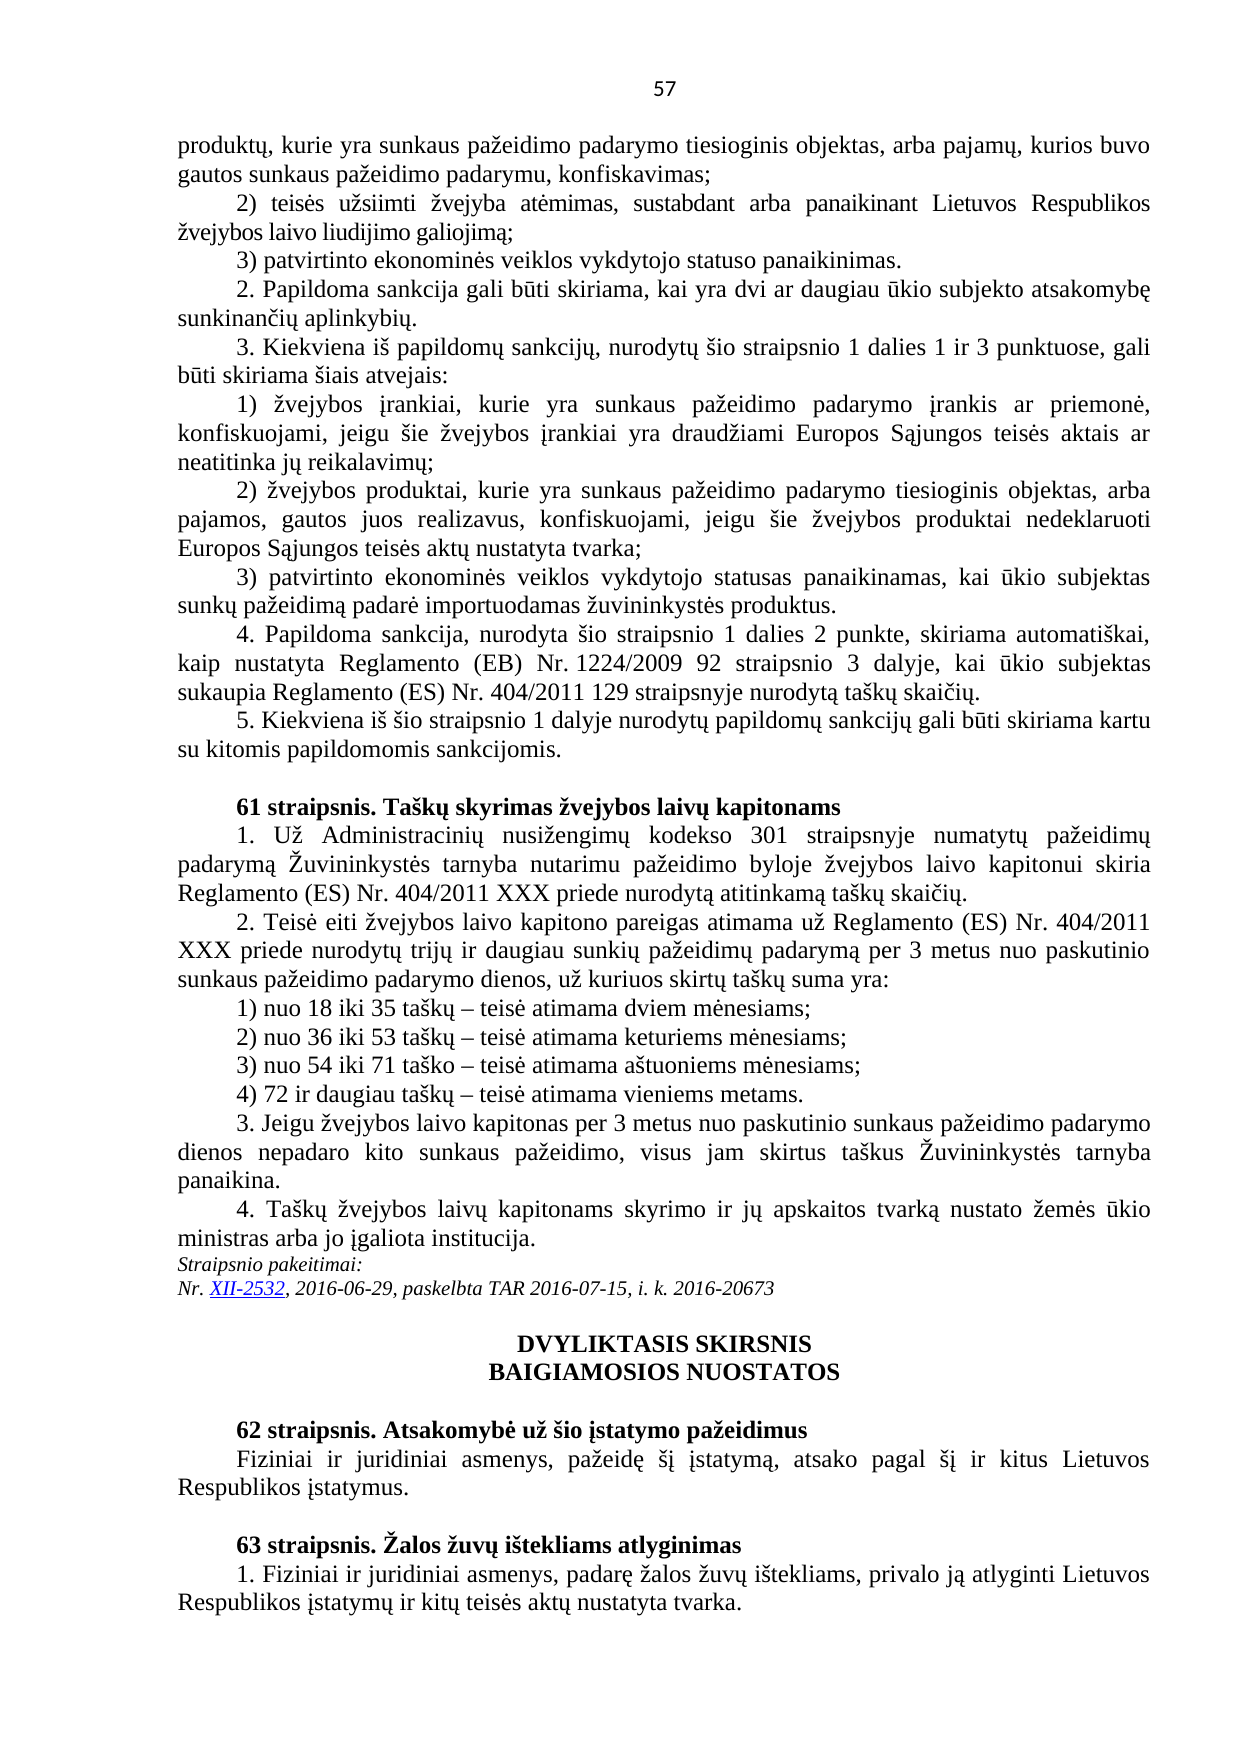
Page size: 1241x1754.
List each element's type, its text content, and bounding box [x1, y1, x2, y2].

text Nr. XII-2532, 2016-06-29, paskelbta TAR 2016-07-15, i. k. 2016-20673 [177, 1276, 1152, 1300]
text 2) žvejybos produktai, kurie yra sunkaus pažeidimo padarymo tiesioginis objektas, arba pajamos, gautos juos realizavus, konfiskuojami, jeigu šie žvejybos produktai nedeklaruoti Europos Sąjungos teisės aktų nustatyta tvarka; [177, 476, 1152, 562]
text 3. Jeigu žvejybos laivo kapitonas per 3 metus nuo paskutinio sunkaus pažeidimo padarymo dienos nepadaro kito sunkaus pažeidimo, visus jam skirtus taškus Žuvininkystės tarnyba panaikina. [177, 1108, 1152, 1194]
text 2. Papildoma sankcija gali būti skiriama, kai yra dvi ar daugiau ūkio subjekto atsakomybę sunkinančių aplinkybių. [177, 274, 1152, 332]
text 62 straipsnis. Atsakomybė už šio įstatymo pažeidimus [177, 1415, 1152, 1444]
text 2. Teisė eiti žvejybos laivo kapitono pareigas atimama už Reglamento (ES) Nr. 404/2011 XXX priede nurodytų trijų ir daugiau sunkių pažeidimų padarymą per 3 metus nuo paskutinio sunkaus pažeidimo padarymo dienos, už kuriuos skirtų taškų suma yra: [177, 907, 1152, 993]
text 3) nuo 54 iki 71 taško – teisė atimama aštuoniems mėnesiams; [177, 1051, 1152, 1079]
text Straipsnio pakeitimai: [177, 1252, 1152, 1276]
text Fiziniai ir juridiniai asmenys, pažeidę šį įstatymą, atsako pagal šį ir kitus Lietuvos Respublikos įstatymus. [177, 1444, 1152, 1501]
text 61 straipsnis. Taškų skyrimas žvejybos laivų kapitonams [177, 792, 1152, 821]
text 1) žvejybos įrankiai, kurie yra sunkaus pažeidimo padarymo įrankis ar priemonė, konfiskuojami, jeigu šie žvejybos įrankiai yra draudžiami Europos Sąjungos teisės aktais ar neatitinka jų reikalavimų; [177, 389, 1152, 476]
text 4) 72 ir daugiau taškų – teisė atimama vieniems metams. [177, 1079, 1152, 1108]
text 1. Fiziniai ir juridiniai asmenys, padarę žalos žuvų ištekliams, privalo ją atlyginti Lietuvos Respublikos įstatymų ir kitų teisės aktų nustatyta tvarka. [177, 1559, 1152, 1616]
text 1. Už Administracinių nusižengimų kodekso 301 straipsnyje numatytų pažeidimų padarymą Žuvininkystės tarnyba nutarimu pažeidimo byloje žvejybos laivo kapitonui skiria Reglamento (ES) Nr. 404/2011 XXX priede nurodytą atitinkamą taškų skaičių. [177, 821, 1152, 907]
text DVYLIKTASIS SKIRSNIS [177, 1329, 1152, 1357]
text produktų, kurie yra sunkaus pažeidimo padarymo tiesioginis objektas, arba pajamų, kurios buvo gautos sunkaus pažeidimo padarymu, konfiskavimas; [177, 131, 1152, 188]
text 4. Taškų žvejybos laivų kapitonams skyrimo ir jų apskaitos tvarką nustato žemės ūkio ministras arba jo įgaliota institucija. [177, 1194, 1152, 1252]
text 5. Kiekviena iš šio straipsnio 1 dalyje nurodytų papildomų sankcijų gali būti skiriama kartu su kitomis papildomomis sankcijomis. [177, 706, 1152, 763]
text 1) nuo 18 iki 35 taškų – teisė atimama dviem mėnesiams; [177, 993, 1152, 1022]
text BAIGIAMOSIOS NUOSTATOS [177, 1357, 1152, 1386]
text 3) patvirtinto ekonominės veiklos vykdytojo statusas panaikinamas, kai ūkio subjektas sunkų pažeidimą padarė importuodamas žuvininkystės produktus. [177, 562, 1152, 619]
text 2) teisės užsiimti žvejyba atėmimas, sustabdant arba panaikinant Lietuvos Respublikos žvejybos laivo liudijimo galiojimą; [177, 188, 1152, 246]
text 2) nuo 36 iki 53 taškų – teisė atimama keturiems mėnesiams; [177, 1022, 1152, 1051]
text 3) patvirtinto ekonominės veiklos vykdytojo statuso panaikinimas. [177, 246, 1152, 274]
text 63 straipsnis. Žalos žuvų ištekliams atlyginimas [177, 1530, 1152, 1559]
text 4. Papildoma sankcija, nurodyta šio straipsnio 1 dalies 2 punkte, skiriama automatiškai, kaip nustatyta Reglamento (EB) Nr. 1224/2009 92 straipsnio 3 dalyje, kai ūkio subjektas sukaupia Reglamento (ES) Nr. 404/2011 129 straipsnyje nurodytą taškų skaičių. [177, 619, 1152, 706]
text 3. Kiekviena iš papildomų sankcijų, nurodytų šio straipsnio 1 dalies 1 ir 3 punktuose, gali būti skiriama šiais atvejais: [177, 332, 1152, 389]
